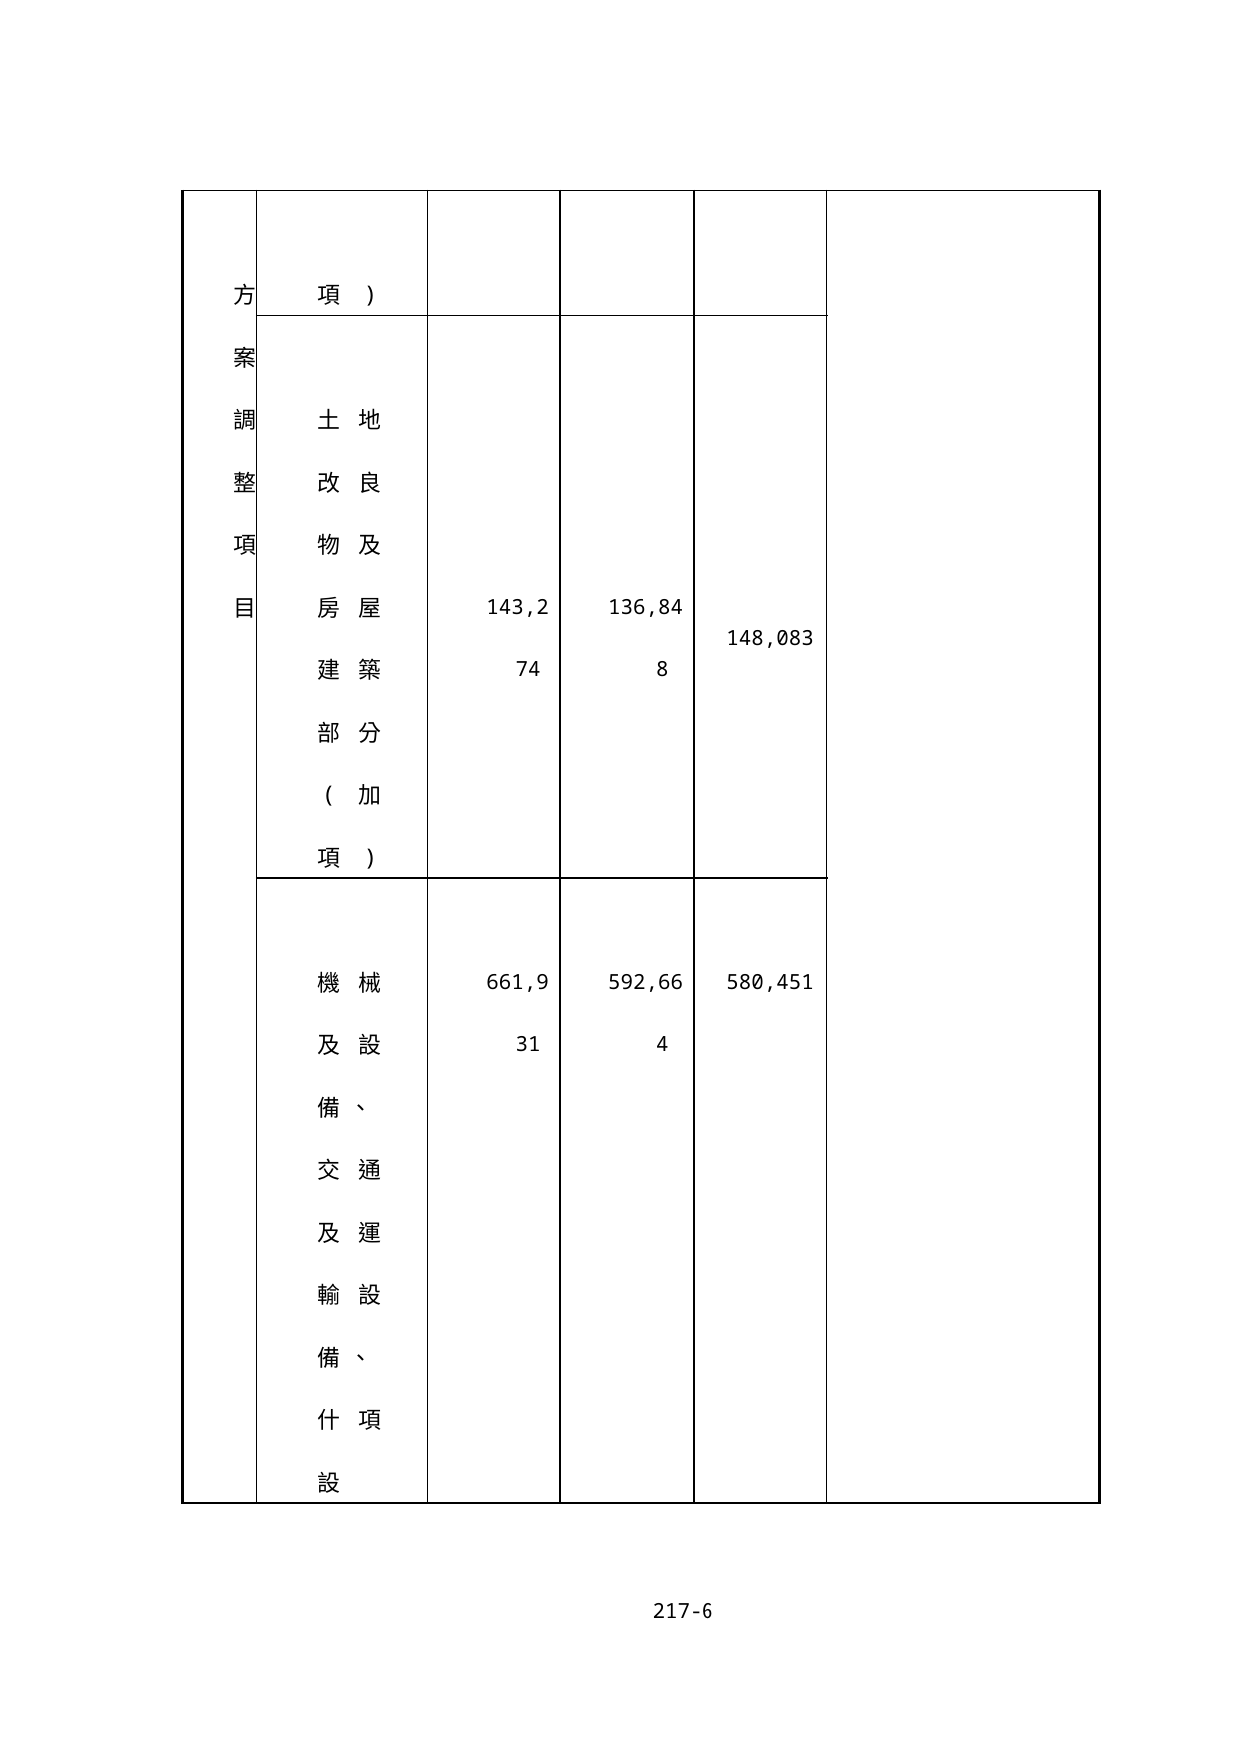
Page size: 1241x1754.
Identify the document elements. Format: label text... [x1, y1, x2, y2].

table_cell [827, 191, 1098, 1502]
table_cell 項) [257, 191, 427, 314]
table_cell [561, 191, 693, 314]
table_cell [428, 191, 559, 314]
table_cell 機械及設備、交通及運輸設備、什項設 [257, 879, 427, 1502]
table_cell 661,931 [428, 879, 559, 1502]
table_cell 592,664 [561, 879, 693, 1502]
table_cell [695, 191, 826, 314]
table_cell 136,848 [561, 316, 693, 877]
table_cell 方案調整項目 [184, 191, 256, 1502]
table_cell 148,083 [695, 316, 826, 877]
table_cell 土地改良物及房屋建築部分(加項) [257, 316, 427, 877]
table_cell 143,274 [428, 316, 559, 877]
table_cell 580,451 [695, 879, 826, 1502]
